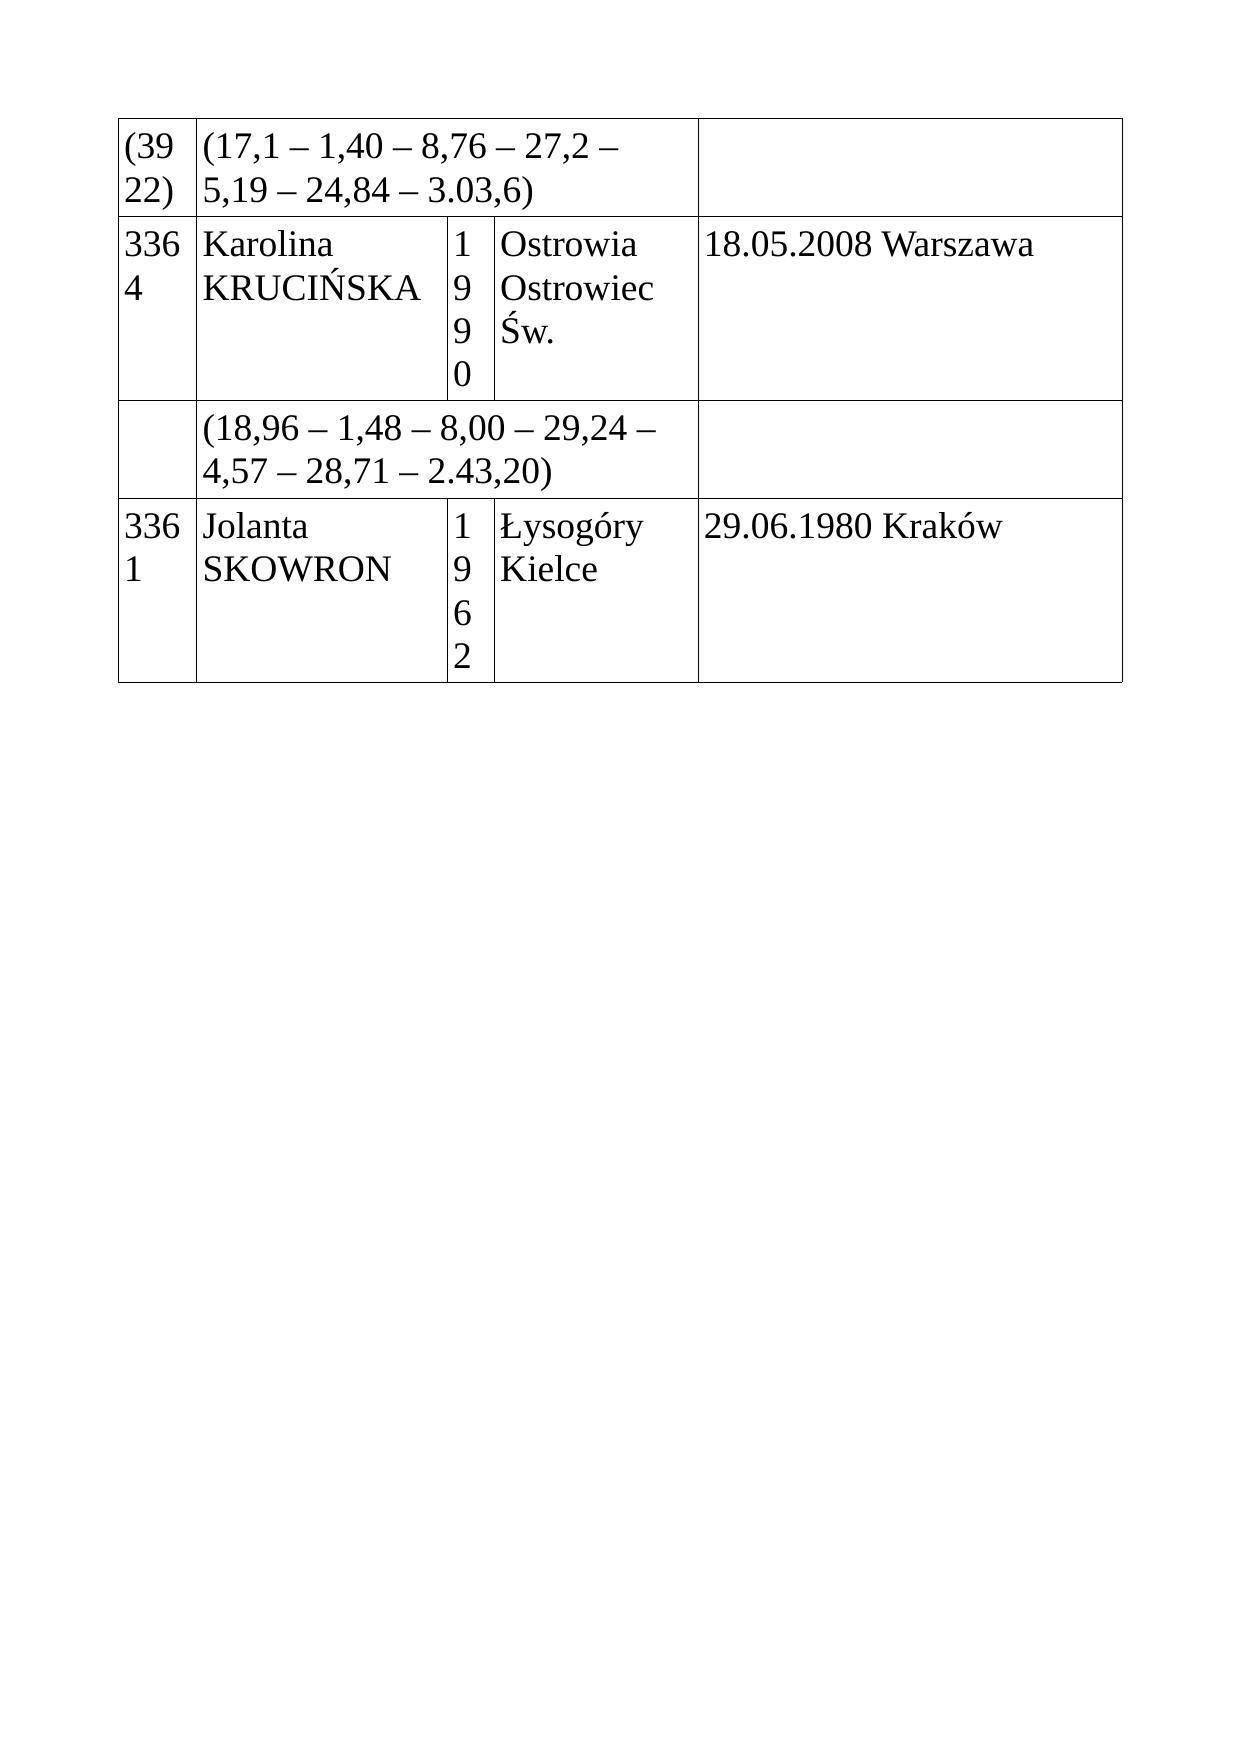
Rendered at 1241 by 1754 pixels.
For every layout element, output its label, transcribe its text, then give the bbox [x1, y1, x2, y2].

table_cell 3361 [119, 499, 196, 682]
table_cell 3364 [119, 217, 196, 400]
table_cell 1990 [448, 217, 494, 400]
table_cell (18,96 – 1,48 – 8,00 – 29,24 – 4,57 – 28,71 – 2.43,20) [197, 401, 698, 498]
table_cell (17,1 – 1,40 – 8,76 – 27,2 – 5,19 – 24,84 – 3.03,6) [197, 119, 698, 216]
table_cell Karolina KRUCIŃSKA [197, 217, 447, 400]
table_cell 18.05.2008 Warszawa [699, 217, 1122, 400]
table_cell [699, 401, 1122, 498]
table_cell Ostrowia Ostrowiec Św. [495, 217, 698, 400]
table_cell [699, 119, 1122, 216]
table_cell Jolanta SKOWRON [197, 499, 447, 682]
table_cell 1962 [448, 499, 494, 682]
table_cell Łysogóry Kielce [495, 499, 698, 682]
table_cell [119, 401, 196, 498]
table_cell 29.06.1980 Kraków [699, 499, 1122, 682]
table_cell (3922) [119, 119, 196, 216]
